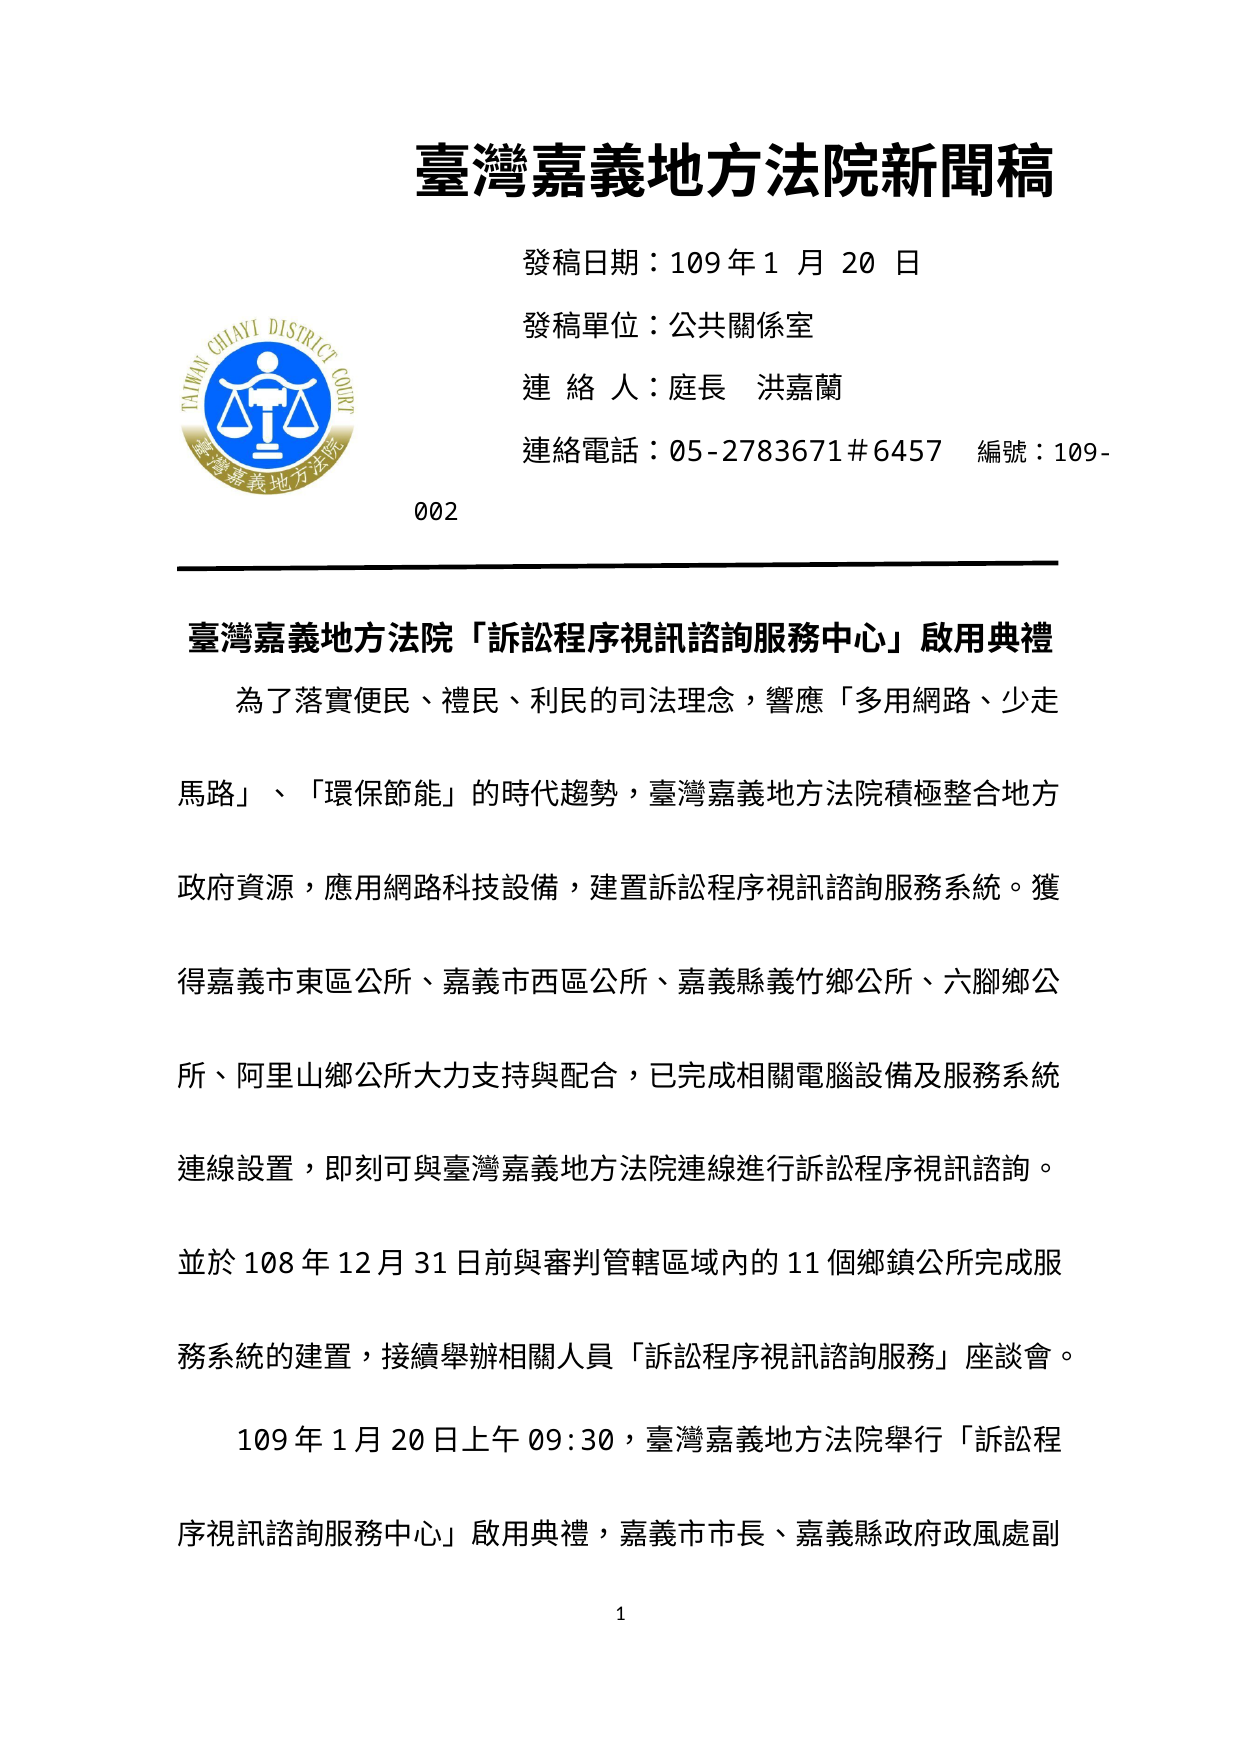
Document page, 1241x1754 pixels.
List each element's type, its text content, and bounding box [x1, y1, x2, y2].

table_header 臺灣嘉義地方法院新聞稿 發稿日期：109年1 月 20 日 發稿單位：公共關係室 連 絡 人：庭長 洪嘉蘭 連絡電話：05-2783671＃6457 編號：109-002 [410, 94, 1120, 532]
text 臺灣嘉義地方法院「訴訟程序視訊諮詢服務中心」啟用典禮 [177, 594, 1063, 657]
table_header [161, 94, 410, 532]
text 109年1月20日上午09:30，臺灣嘉義地方法院舉行「訴訟程序視訊諮詢服務中心」啟用典禮，嘉義市市長、嘉義縣政府政風處副 [177, 1397, 1063, 1553]
text 為了落實便民、禮民、利民的司法理念，響應「多用網路、少走馬路」、「環保節能」的時代趨勢，臺灣嘉義地方法院積極整合地方政府資源，應用網路科技設備，建置訴訟程序視訊諮詢服務系統。獲得嘉義市東區公所、嘉義市西區公所、嘉義縣義竹鄉公所、六腳鄉公所、阿里山鄉公所大力支持與配合，已完成相關電腦設備及服務系統連線設置，即刻可與臺灣嘉義地方法院連線進行訴訟程序視訊諮詢。並於108年12月31日前與審判管轄區域內的11個鄉鎮公所完成服務系統的建置，接續舉辦相關人員「訴訟程序視訊諮詢服務」座談會。 [177, 657, 1063, 1375]
